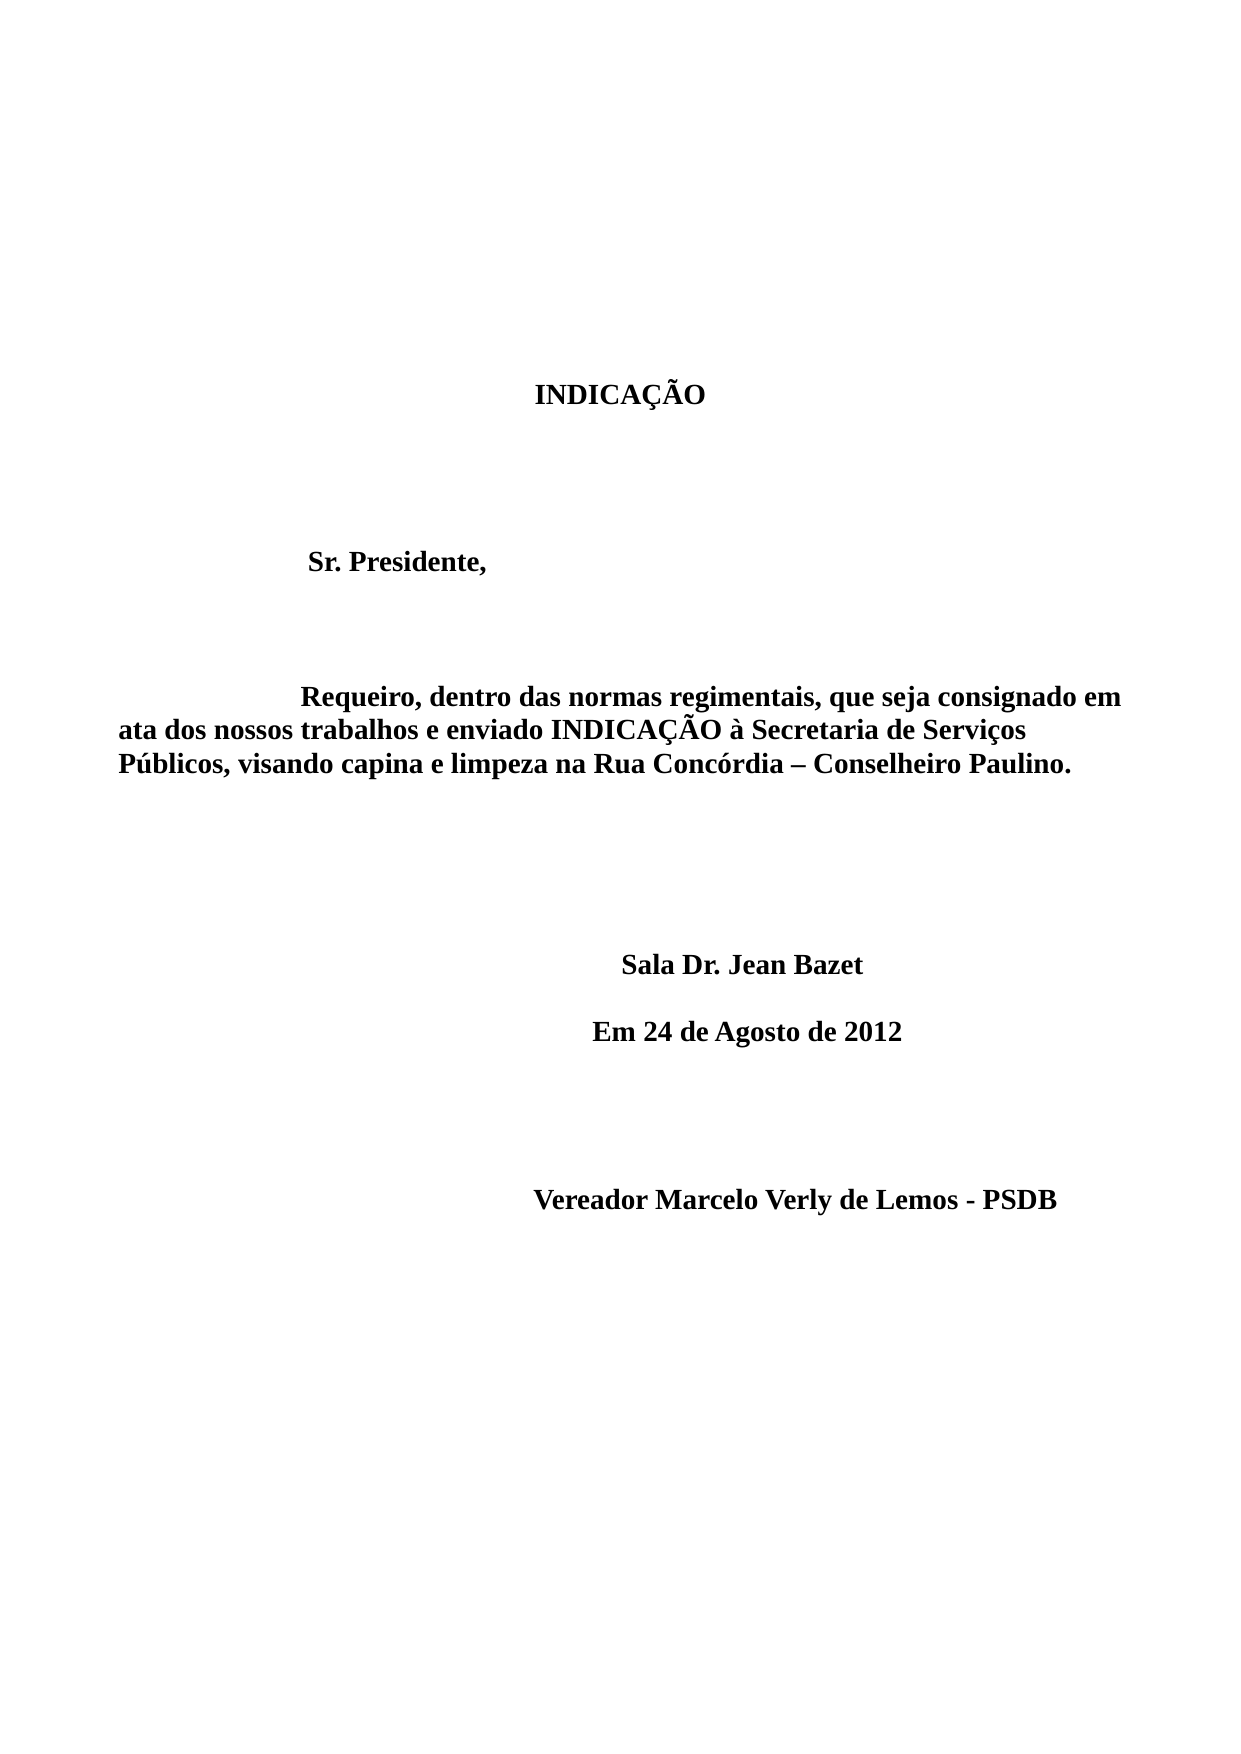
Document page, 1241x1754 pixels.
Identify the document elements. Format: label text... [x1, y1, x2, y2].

text Requeiro, dentro das normas regimentais, que seja consignado em ata dos nossos trabalhos e enviado INDICAÇÃO à Secretaria de Serviços Públicos, visando capina e limpeza na Rua Concórdia – Conselheiro Paulino. [118, 679, 1122, 779]
text INDICAÇÃO [118, 377, 1122, 410]
text Sala Dr. Jean Bazet [118, 947, 1122, 981]
text Sr. Presidente, [118, 544, 1122, 578]
text Vereador Marcelo Verly de Lemos - PSDB [118, 1182, 1122, 1215]
text Em 24 de Agosto de 2012 [118, 1014, 1122, 1048]
